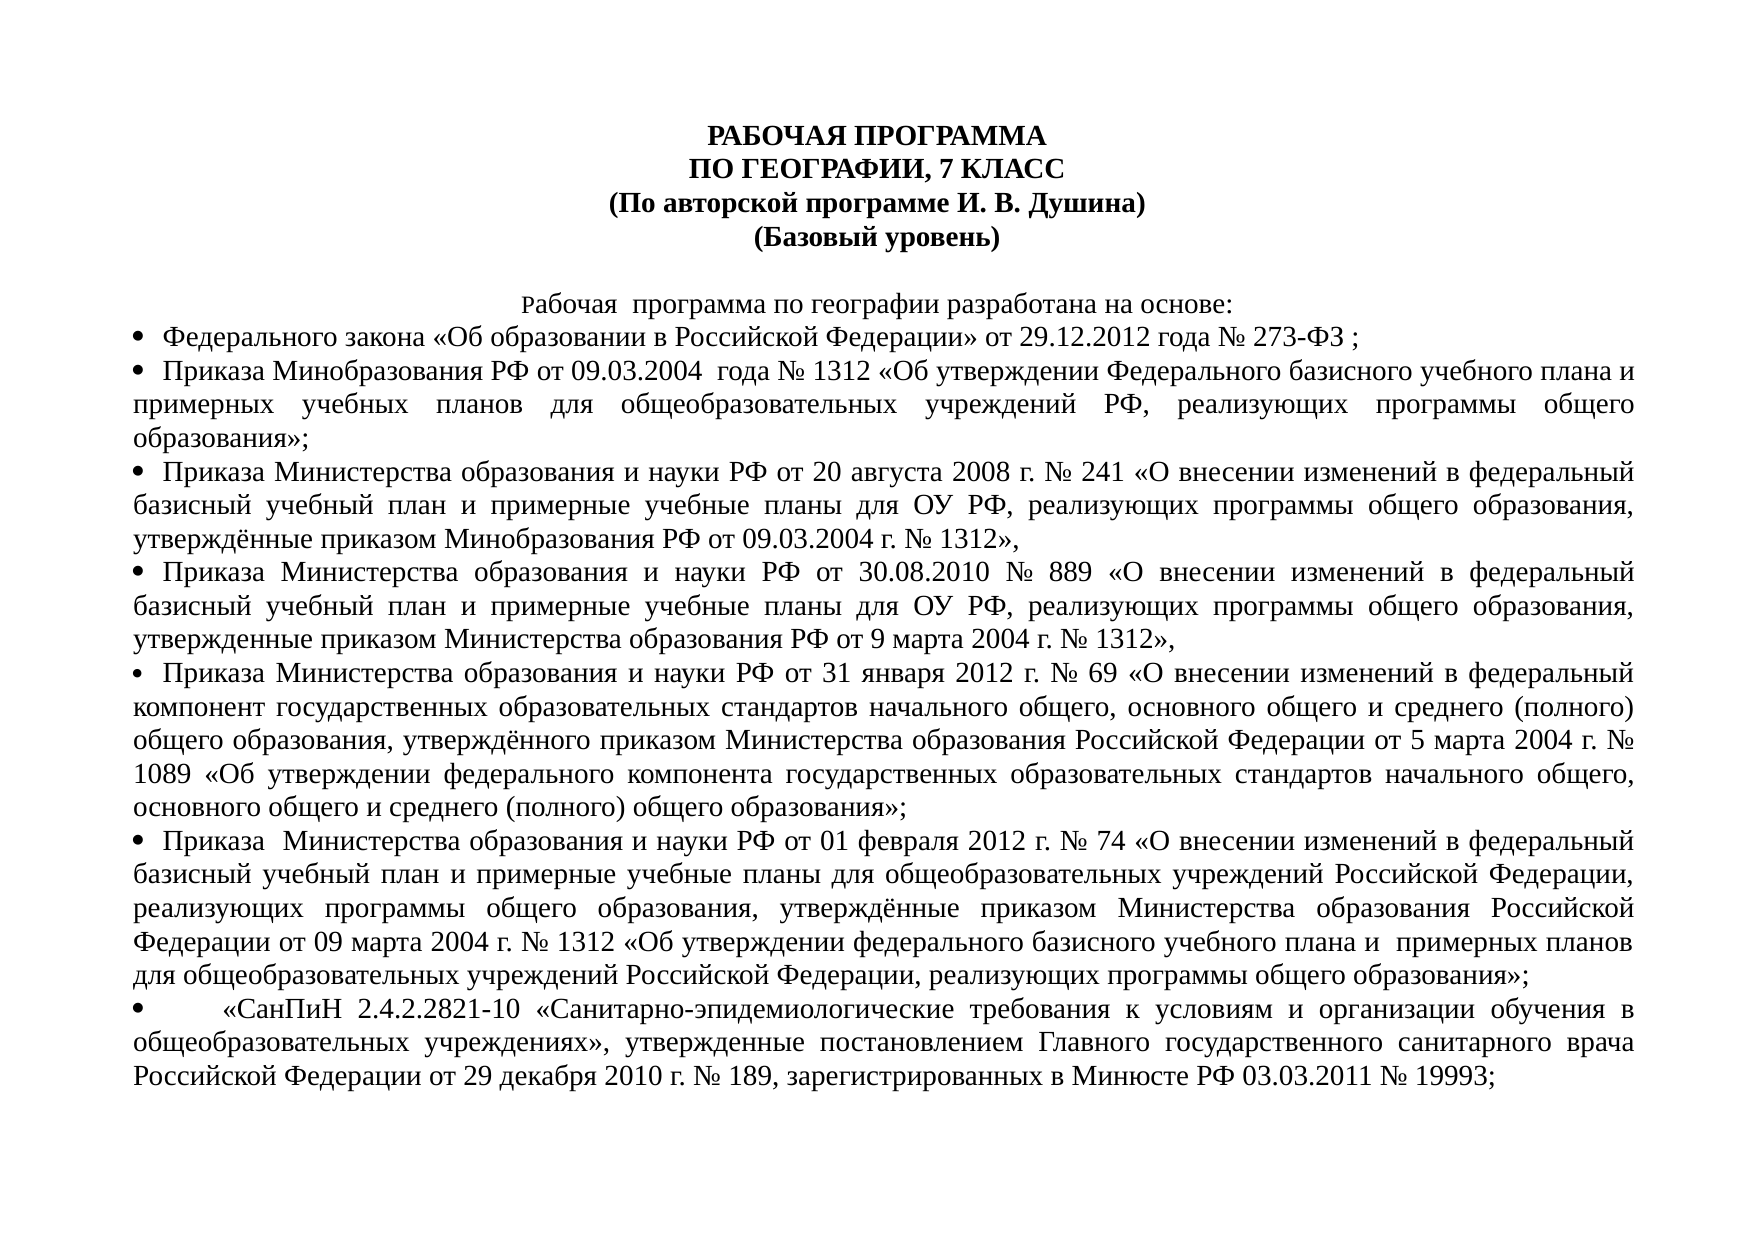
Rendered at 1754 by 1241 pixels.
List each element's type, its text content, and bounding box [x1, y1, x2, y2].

list Приказа Министерства образования и науки РФ от 01 февраля 2012 г. № 74 «О внесении изменений в федеральный базисный учебный план и примерные учебные планы для общеобразовательных учреждений Российской Федерации, реализующих программы общего образования, утверждённые приказом Министерства образования Российской Федерации от 09 марта 2004 г. № 1312 «Об утверждении федерального базисного учебного плана и примерных планов для общеобразовательных учреждений Российской Федерации, реализующих программы общего образования»; [133, 823, 1636, 991]
list «СанПиН 2.4.2.2821-10 «Санитарно-эпидемиологические требования к условиям и организации обучения в общеобразовательных учреждениях», утвержденные постановлением Главного государственного санитарного врача Российской Федерации от 29 декабря 2010 г. № 189, зарегистрированных в Минюсте РФ 03.03.2011 № 19993; [133, 991, 1636, 1091]
list Приказа Министерства образования и науки РФ от 30.08.2010 № 889 «О внесении изменений в федеральный базисный учебный план и примерные учебные планы для ОУ РФ, реализующих программы общего образования, утвержденные приказом Министерства образования РФ от 9 марта 2004 г. № 1312», [133, 554, 1636, 655]
list Приказа Министерства образования и науки РФ от 20 августа 2008 г. № 241 «О внесении изменений в федеральный базисный учебный план и примерные учебные планы для ОУ РФ, реализующих программы общего образования, утверждённые приказом Минобразования РФ от 09.03.2004 г. № 1312», [133, 454, 1636, 554]
text ПО ГЕОГРАФИИ, 7 КЛАСС [118, 152, 1636, 185]
list Приказа Министерства образования и науки РФ от 31 января 2012 г. № 69 «О внесении изменений в федеральный компонент государственных образовательных стандартов начального общего, основного общего и среднего (полного) общего образования, утверждённого приказом Министерства образования Российской Федерации от 5 марта 2004 г. № 1089 «Об утверждении федерального компонента государственных образовательных стандартов начального общего, основного общего и среднего (полного) общего образования»; [133, 655, 1636, 823]
list Федерального закона «Об образовании в Российской Федерации» от 29.12.2012 года № 273-ФЗ ; [133, 319, 1636, 353]
text (Базовый уровень) [118, 219, 1636, 252]
list Приказа Минобразования РФ от 09.03.2004 года № 1312 «Об утверждении Федерального базисного учебного плана и примерных учебных планов для общеобразовательных учреждений РФ, реализующих программы общего образования»; [133, 353, 1636, 454]
text РАБОЧАЯ ПРОГРАММА [118, 118, 1636, 152]
text (По авторской программе И. В. Душина) [118, 185, 1636, 219]
text Рабочая программа по географии разработана на основе: [118, 286, 1636, 319]
